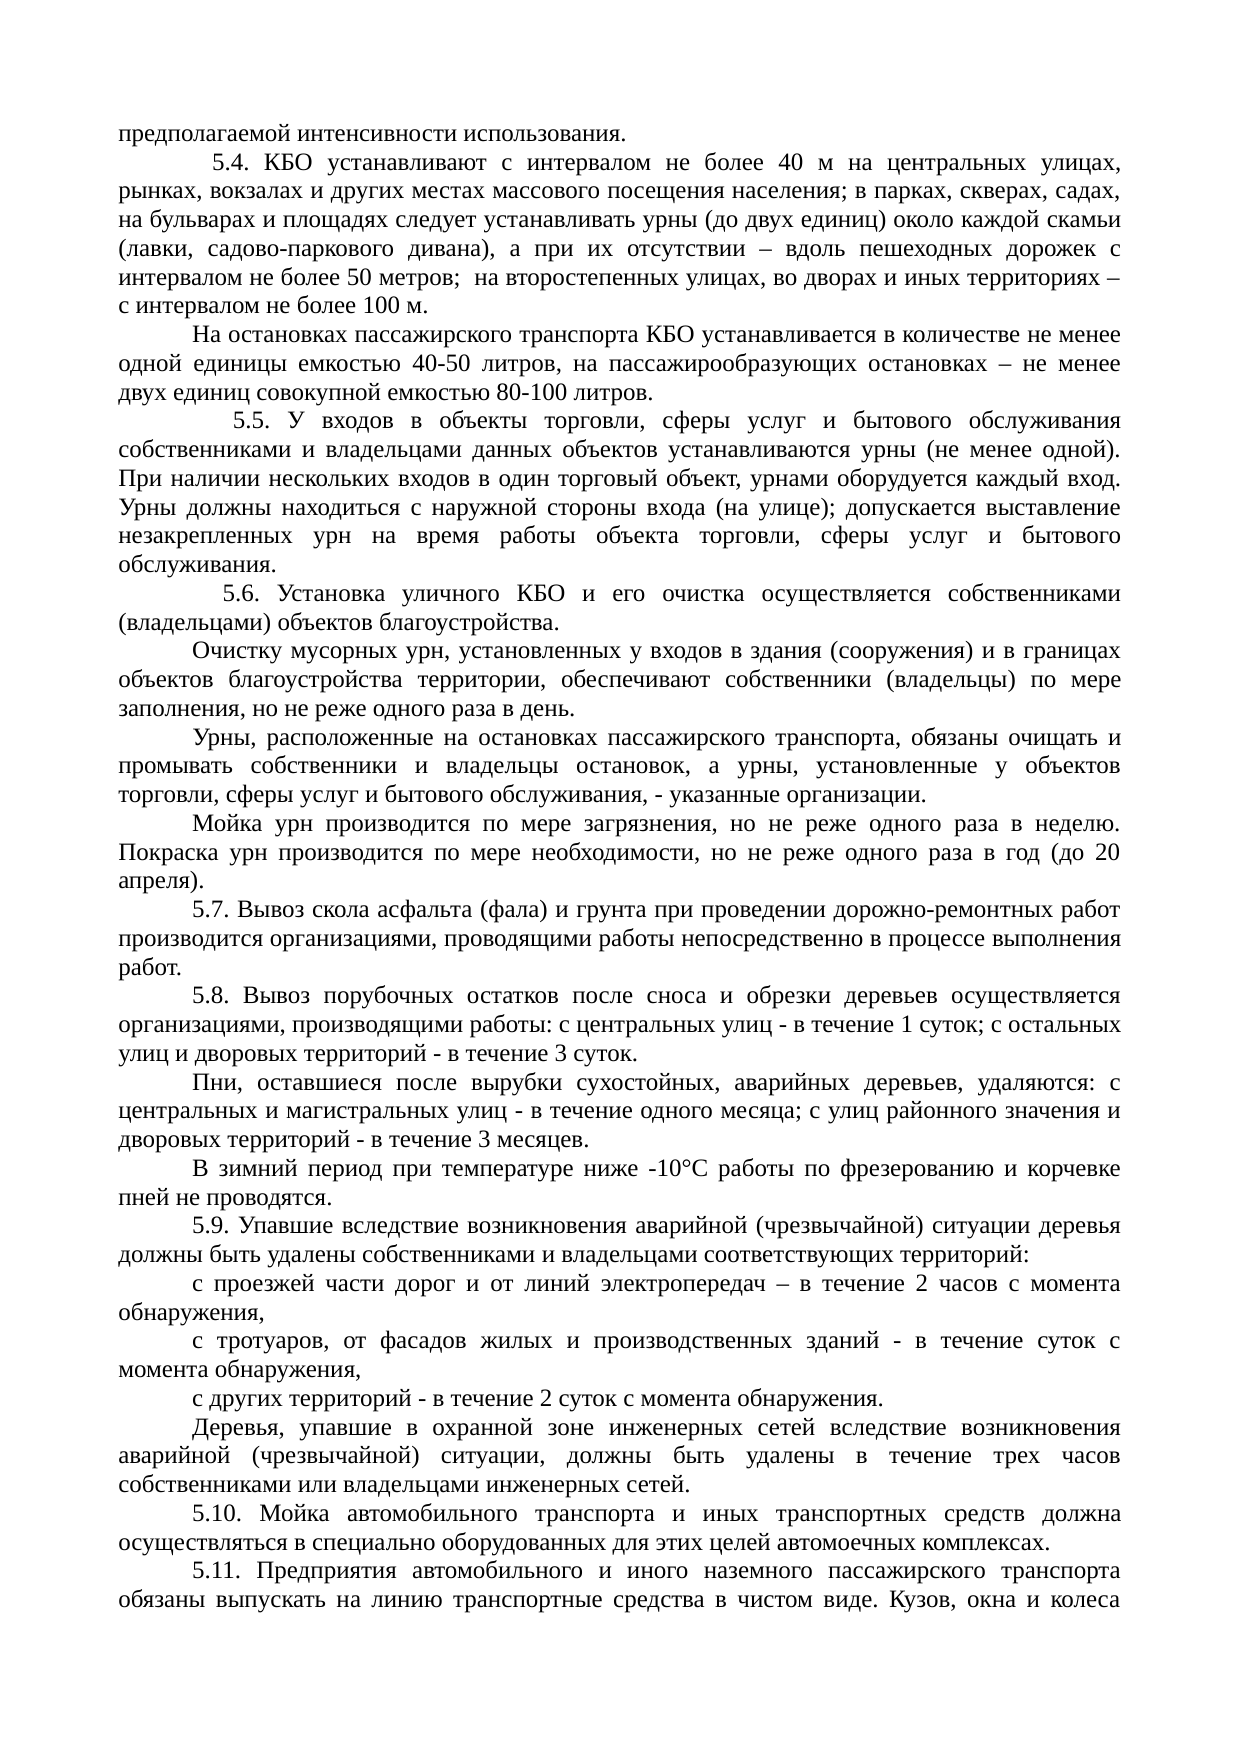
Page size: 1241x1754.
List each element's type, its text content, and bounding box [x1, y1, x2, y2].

text Деревья, упавшие в охранной зоне инженерных сетей вследствие возникновения аварийной (чрезвычайной) ситуации, должны быть удалены в течение трех часов собственниками или владельцами инженерных сетей. [118, 1412, 1122, 1498]
text 5.4. КБО устанавливают с интервалом не более 40 м на центральных улицах, рынках, вокзалах и других местах массового посещения населения; в парках, скверах, садах, на бульварах и площадях следует устанавливать урны (до двух единиц) около каждой скамьи (лавки, садово-паркового дивана), а при их отсутствии – вдоль пешеходных дорожек с интервалом не более 50 метров; на второстепенных улицах, во дворах и иных территориях – с интервалом не более 100 м. [118, 147, 1122, 319]
text 5.10. Мойка автомобильного транспорта и иных транспортных средств должна осуществляться в специально оборудованных для этих целей автомоечных комплексах. [118, 1498, 1122, 1556]
text В зимний период при температуре ниже -10°С работы по фрезерованию и корчевке пней не проводятся. [118, 1153, 1122, 1211]
text Пни, оставшиеся после вырубки сухостойных, аварийных деревьев, удаляются: с центральных и магистральных улиц - в течение одного месяца; с улиц районного значения и дворовых территорий - в течение 3 месяцев. [118, 1067, 1122, 1153]
text с проезжей части дорог и от линий электропередач – в течение 2 часов с момента обнаружения, [118, 1268, 1122, 1326]
text 5.7. Вывоз скола асфальта (фала) и грунта при проведении дорожно-ремонтных работ производится организациями, проводящими работы непосредственно в процессе выполнения работ. [118, 894, 1122, 981]
text 5.6. Установка уличного КБО и его очистка осуществляется собственниками (владельцами) объектов благоустройства. [118, 578, 1122, 636]
text 5.8. Вывоз порубочных остатков после сноса и обрезки деревьев осуществляется организациями, производящими работы: с центральных улиц - в течение 1 суток; с остальных улиц и дворовых территорий - в течение 3 суток. [118, 981, 1122, 1067]
text 5.11. Предприятия автомобильного и иного наземного пассажирского транспорта обязаны выпускать на линию транспортные средства в чистом виде. Кузов, окна и колеса [118, 1556, 1122, 1613]
text Очистку мусорных урн, установленных у входов в здания (сооружения) и в границах объектов благоустройства территории, обеспечивают собственники (владельцы) по мере заполнения, но не реже одного раза в день. [118, 636, 1122, 722]
text Мойка урн производится по мере загрязнения, но не реже одного раза в неделю. Покраска урн производится по мере необходимости, но не реже одного раза в год (до 20 апреля). [118, 808, 1122, 894]
text предполагаемой интенсивности использования. [117, 118, 1122, 147]
text Урны, расположенные на остановках пассажирского транспорта, обязаны очищать и промывать собственники и владельцы остановок, а урны, установленные у объектов торговли, сферы услуг и бытового обслуживания, - указанные организации. [118, 722, 1122, 808]
text 5.9. Упавшие вследствие возникновения аварийной (чрезвычайной) ситуации деревья должны быть удалены собственниками и владельцами соответствующих территорий: [118, 1211, 1122, 1268]
text с других территорий - в течение 2 суток с момента обнаружения. [118, 1383, 1122, 1412]
text 5.5. У входов в объекты торговли, сферы услуг и бытового обслуживания собственниками и владельцами данных объектов устанавливаются урны (не менее одной). При наличии нескольких входов в один торговый объект, урнами оборудуется каждый вход. Урны должны находиться с наружной стороны входа (на улице); допускается выставление незакрепленных урн на время работы объекта торговли, сферы услуг и бытового обслуживания. [118, 406, 1122, 578]
text На остановках пассажирского транспорта КБО устанавливается в количестве не менее одной единицы емкостью 40-50 литров, на пассажирообразующих остановках – не менее двух единиц совокупной емкостью 80-100 литров. [118, 319, 1122, 406]
text с тротуаров, от фасадов жилых и производственных зданий - в течение суток с момента обнаружения, [118, 1326, 1122, 1383]
